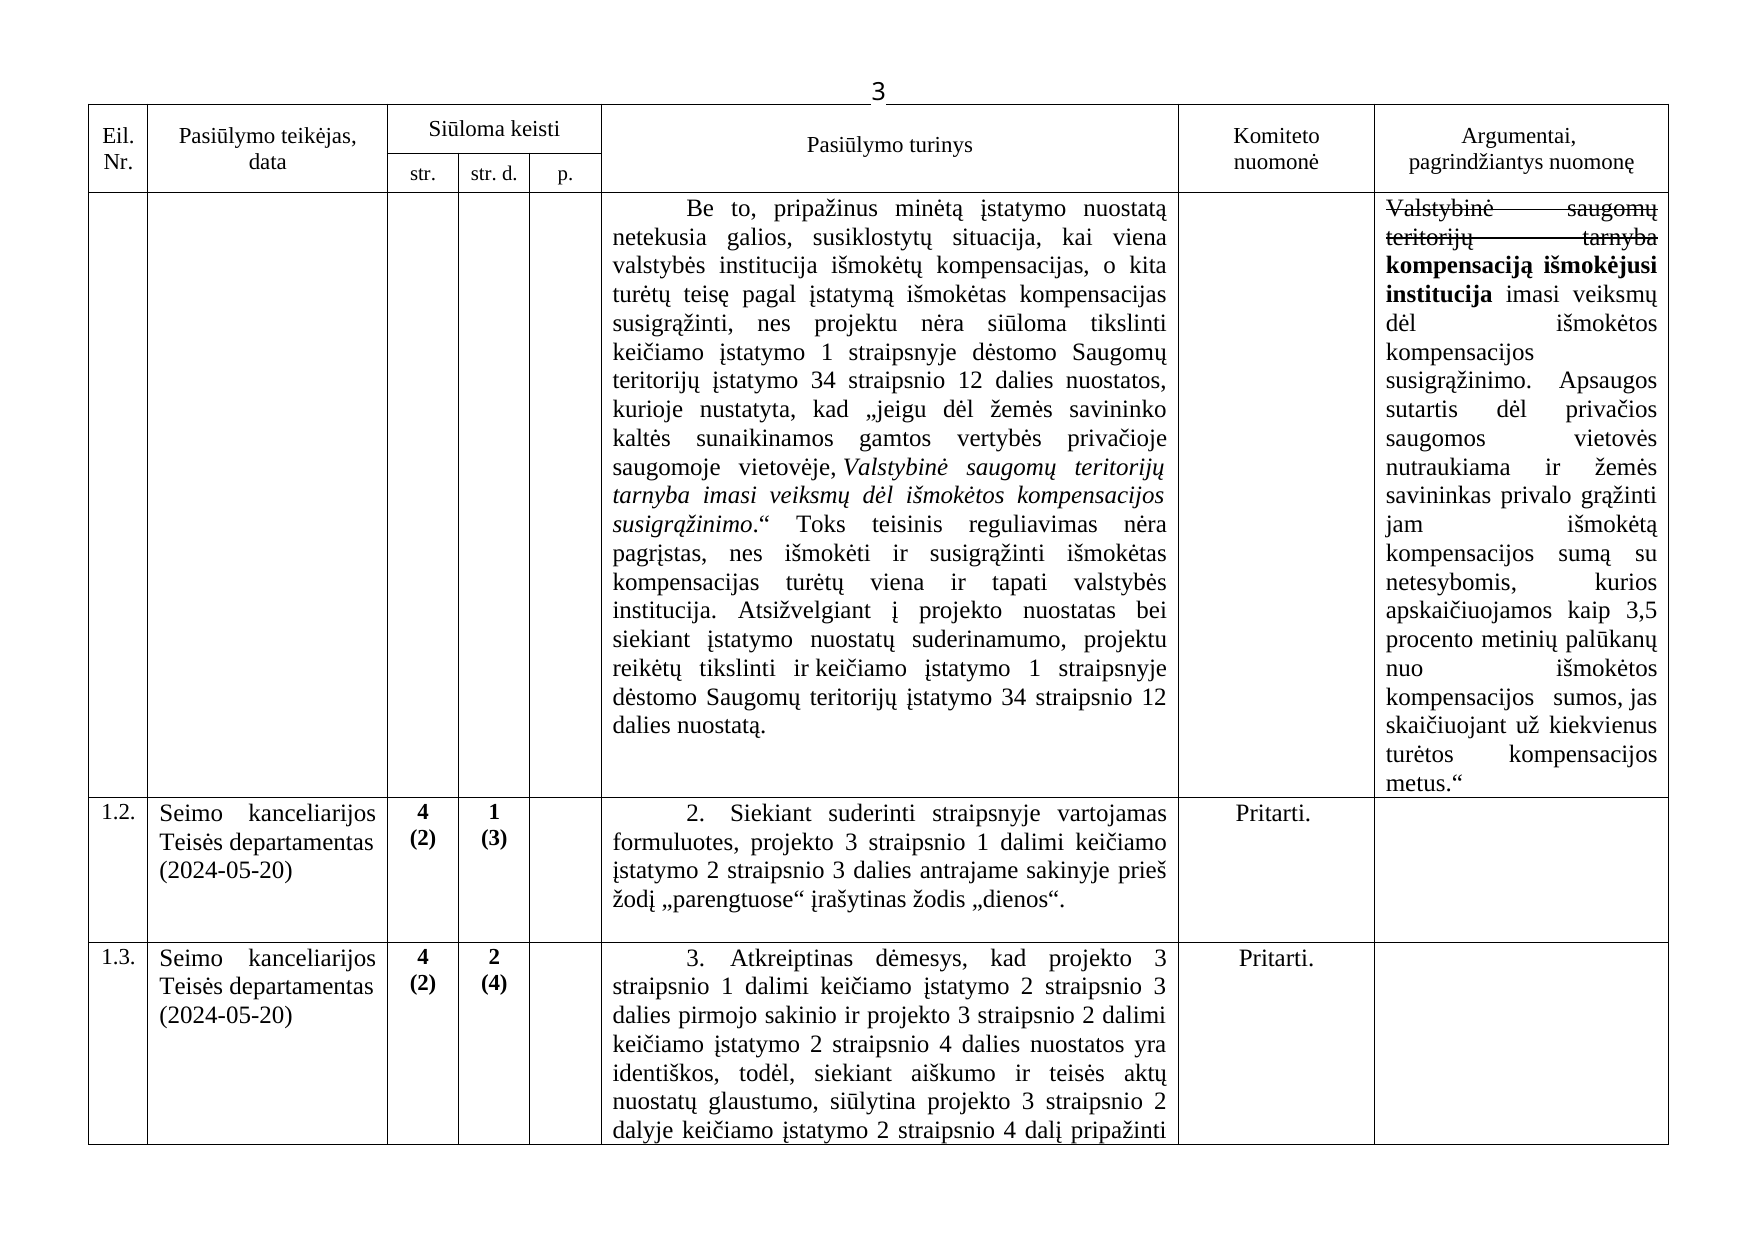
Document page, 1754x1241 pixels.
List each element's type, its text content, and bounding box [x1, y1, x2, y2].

table_cell 4 (2) [388, 798, 458, 942]
table_cell [148, 193, 387, 797]
table_cell [1375, 798, 1668, 942]
table_cell Seimo kanceliarijos Teisės departamentas (2024-05-20) [148, 798, 387, 942]
table_header Eil. Nr. [89, 105, 147, 192]
table_cell 2. Siekiant suderinti straipsnyje vartojamas formuluotes, projekto 3 straipsnio 1 dalimi keičiamo įstatymo 2 straipsnio 3 dalies antrajame sakinyje prieš žodį „parengtuose“ įrašytinas žodis „dienos“. [602, 798, 1178, 942]
table_cell [530, 943, 601, 1144]
table_cell [388, 193, 458, 797]
table_cell Be to, pripažinus minėtą įstatymo nuostatą netekusia galios, susiklostytų situacija, kai viena valstybės institucija išmokėtų kompensacijas, o kita turėtų teisę pagal įstatymą išmokėtas kompensacijas susigrąžinti, nes projektu nėra siūloma tikslinti keičiamo įstatymo 1 straipsnyje dėstomo Saugomų teritorijų įstatymo 34 straipsnio 12 dalies nuostatos, kurioje nustatyta, kad „jeigu dėl žemės savininko kaltės sunaikinamos gamtos vertybės privačioje saugomoje vietovėje, Valstybinė saugomų teritorijų tarnyba imasi veiksmų dėl išmokėtos kompensacijos susigrąžinimo.“ Toks teisinis reguliavimas nėra pagrįstas, nes išmokėti ir susigrąžinti išmokėtas kompensacijas turėtų viena ir tapati valstybės institucija. Atsižvelgiant į projekto nuostatas bei siekiant įstatymo nuostatų suderinamumo, projektu reikėtų tikslinti ir keičiamo įstatymo 1 straipsnyje dėstomo Saugomų teritorijų įstatymo 34 straipsnio 12 dalies nuostatą. [602, 193, 1178, 797]
table_cell 4 (2) [388, 943, 458, 1144]
table_cell 3. Atkreiptinas dėmesys, kad projekto 3 straipsnio 1 dalimi keičiamo įstatymo 2 straipsnio 3 dalies pirmojo sakinio ir projekto 3 straipsnio 2 dalimi keičiamo įstatymo 2 straipsnio 4 dalies nuostatos yra identiškos, todėl, siekiant aiškumo ir teisės aktų nuostatų glaustumo, siūlytina projekto 3 straipsnio 2 dalyje keičiamo įstatymo 2 straipsnio 4 dalį pripažinti [602, 943, 1178, 1144]
table_cell 1 (3) [459, 798, 529, 942]
table_cell Valstybinė saugomų teritorijų tarnyba kompensaciją išmokėjusi institucija imasi veiksmų dėl išmokėtos kompensacijos susigrąžinimo. Apsaugos sutartis dėl privačios saugomos vietovės nutraukiama ir žemės savininkas privalo grąžinti jam išmokėtą kompensacijos sumą su netesybomis, kurios apskaičiuojamos kaip 3,5 procento metinių palūkanų nuo išmokėtos kompensacijos sumos, jas skaičiuojant už kiekvienus turėtos kompensacijos metus.“ [1375, 193, 1668, 797]
table_cell 1.3. [89, 943, 147, 1144]
table_cell [1179, 193, 1374, 797]
table_cell str. [388, 154, 458, 192]
table_cell 2 (4) [459, 943, 529, 1144]
table_cell [530, 798, 601, 942]
table_cell 1.2. [89, 798, 147, 942]
table_cell p. [530, 154, 601, 192]
table_header Komiteto nuomonė [1179, 105, 1374, 192]
table_cell Pritarti. [1179, 798, 1374, 942]
table_header Pasiūlymo turinys [602, 105, 1178, 192]
table_cell [530, 193, 601, 797]
table_cell [459, 193, 529, 797]
table_header Pasiūlymo teikėjas, data [148, 105, 387, 192]
table_cell Pritarti. [1179, 943, 1374, 1144]
table_cell [89, 193, 147, 797]
table_header Siūloma keisti [388, 105, 601, 153]
table_cell str. d. [459, 154, 529, 192]
table_cell Seimo kanceliarijos Teisės departamentas (2024-05-20) [148, 943, 387, 1144]
table_header Argumentai, pagrindžiantys nuomonę [1375, 105, 1668, 192]
table_cell [1375, 943, 1668, 1144]
